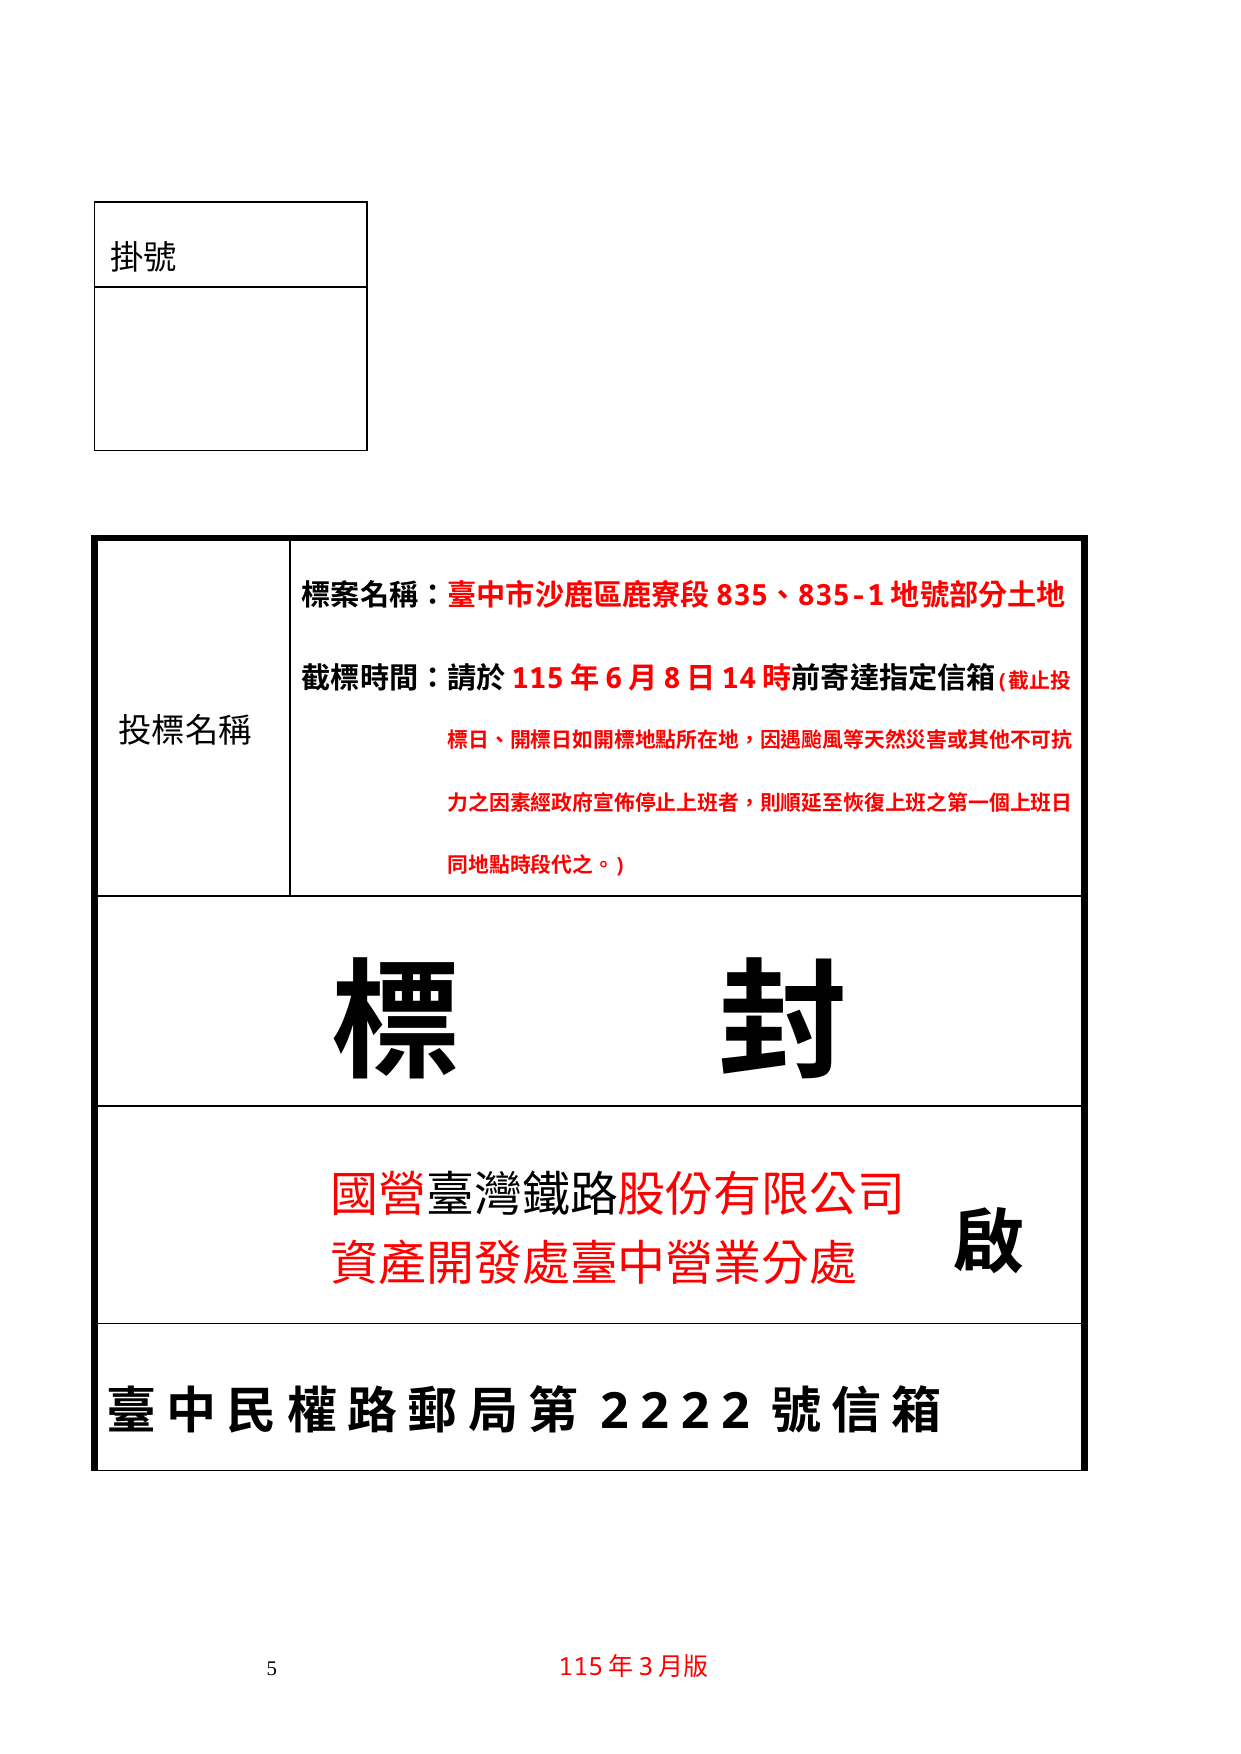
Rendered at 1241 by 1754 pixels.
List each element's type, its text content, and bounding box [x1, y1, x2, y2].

table_header 投標名稱 [98, 541, 289, 895]
table_cell 國營臺灣鐵路股份有限公司資產開發處臺中營業分處 啟 [98, 1107, 1081, 1322]
table_header 標案名稱：臺中市沙鹿區鹿寮段835、835-1地號部分土地 截標時間：請於115年6月8日14時前寄達指定信箱(截止投標日、開標日如開標地點所在地，因遇颱風等天然災害或其他不可抗力之因素經政府宣佈停止上班者，則順延至恢復上班之第一個上班日同地點時段代之。) [291, 541, 1081, 895]
table_header 掛號 [95, 203, 366, 286]
table_cell 標 封 [98, 897, 1081, 1105]
table_cell 臺中民權路郵局第2222號信箱 [98, 1324, 1081, 1470]
table_cell [95, 288, 366, 450]
